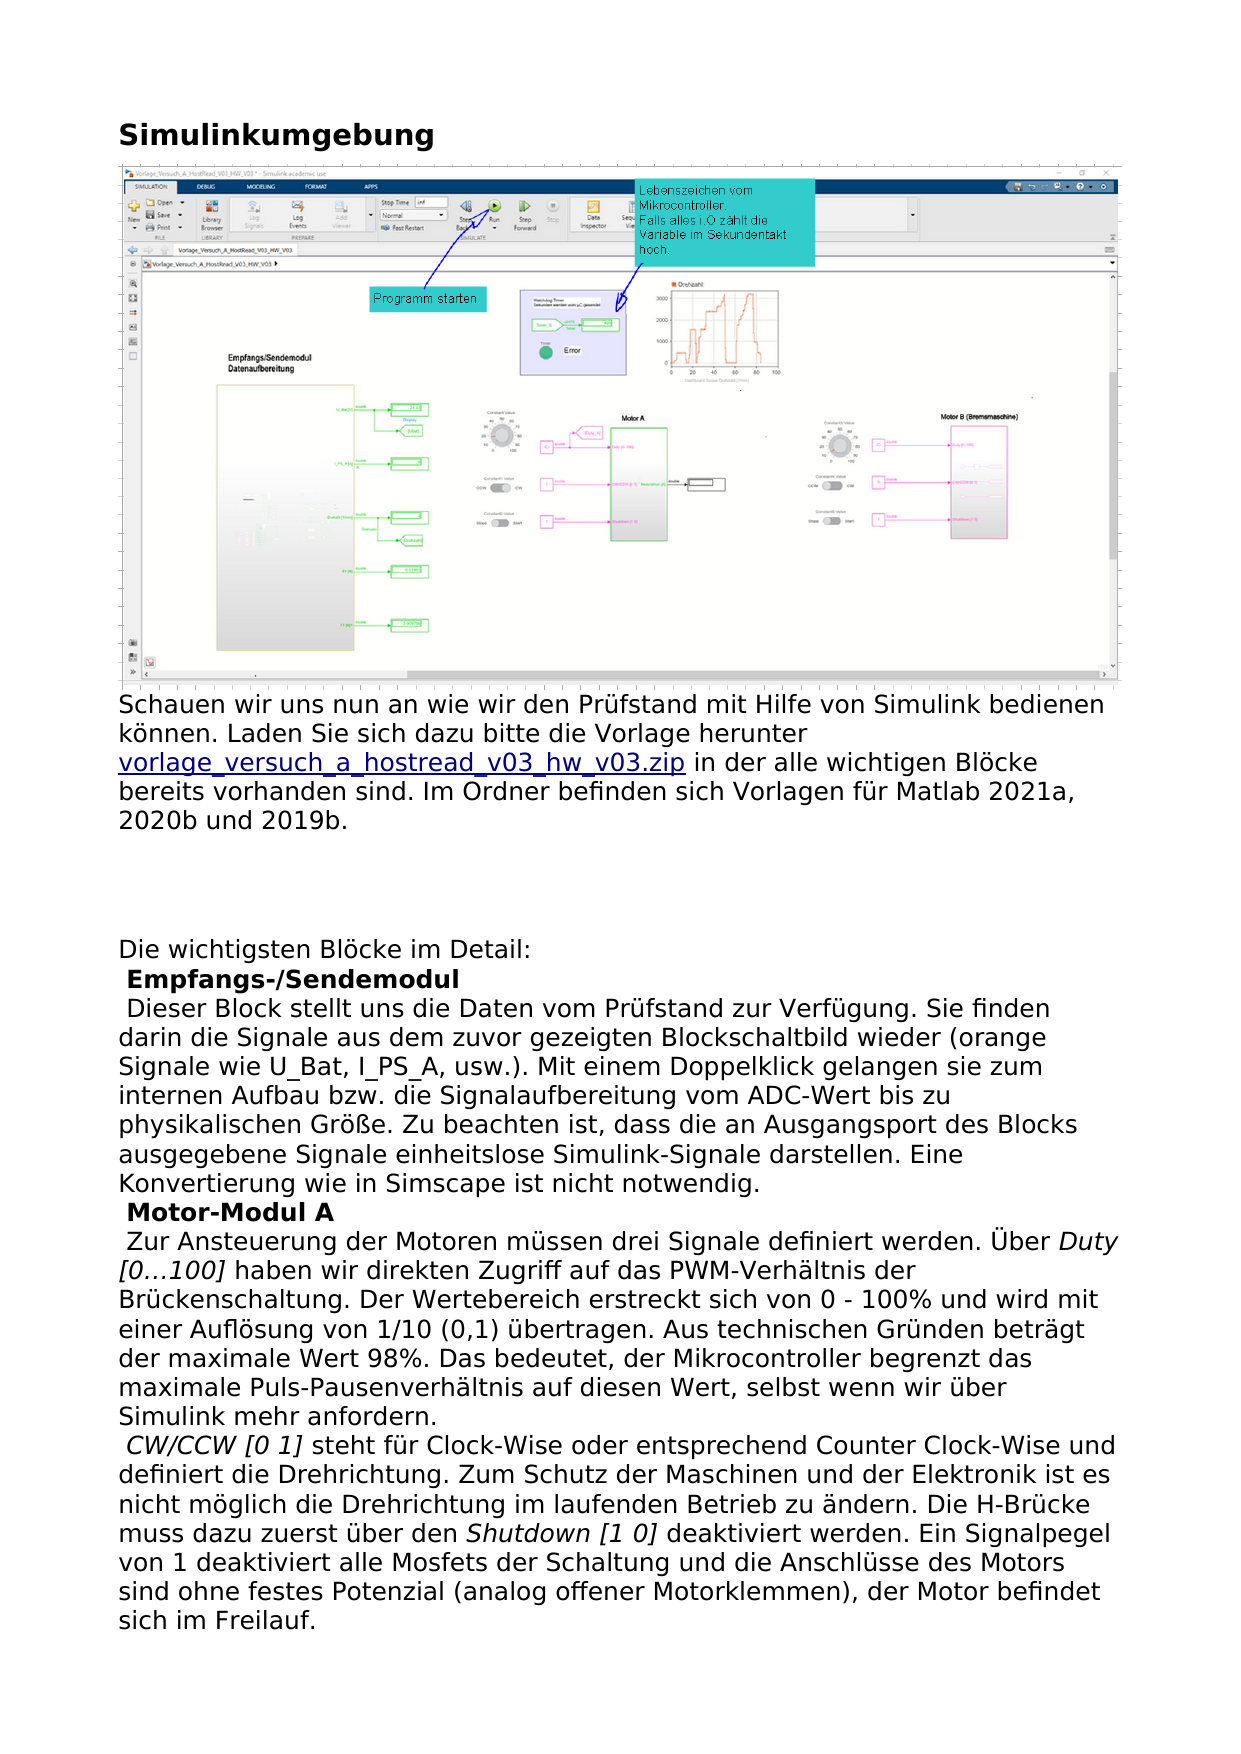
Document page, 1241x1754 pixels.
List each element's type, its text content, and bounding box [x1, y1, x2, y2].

picture [118, 164, 1123, 690]
subtitle Simulinkumgebung [118, 118, 1122, 152]
text Die wichtigsten Blöcke im Detail: Empfangs-/Sendemodul Dieser Block stellt uns die Daten vom Prüfstand zur Verfügung. Sie finden darin die Signale aus dem zuvor gezeigten Blockschaltbild wieder (orange Signale wie U_Bat, I_PS_A, usw.). Mit einem Doppelklick gelangen sie zum internen Aufbau bzw. die Signalaufbereitung vom ADC-Wert bis zu physikalischen Größe. Zu beachten ist, dass die an Ausgangsport des Blocks ausgegebene Signale einheitslose Simulink-Signale darstellen. Eine Konvertierung wie in Simscape ist nicht notwendig. Motor-Modul A Zur Ansteuerung der Motoren müssen drei Signale definiert werden. Über Duty [0…100] haben wir direkten Zugriff auf das PWM-Verhältnis der Brückenschaltung. Der Wertebereich erstreckt sich von 0 - 100% und wird mit einer Auflösung von 1/10 (0,1) übertragen. Aus technischen Gründen beträgt der maximale Wert 98%. Das bedeutet, der Mikrocontroller begrenzt das maximale Puls-Pausenverhältnis auf diesen Wert, selbst wenn wir über Simulink mehr anfordern. CW/CCW [0 1] steht für Clock-Wise oder entsprechend Counter Clock-Wise und definiert die Drehrichtung. Zum Schutz der Maschinen und der Elektronik ist es nicht möglich die Drehrichtung im laufenden Betrieb zu ändern. Die H-Brücke muss dazu zuerst über den Shutdown [1 0] deaktiviert werden. Ein Signalpegel von 1 deaktiviert alle Mosfets der Schaltung und die Anschlüsse des Motors sind ohne festes Potenzial (analog offener Motorklemmen), der Motor befindet sich im Freilauf. [118, 936, 1122, 1636]
text Schauen wir uns nun an wie wir den Prüfstand mit Hilfe von Simulink bedienen können. Laden Sie sich dazu bitte die Vorlage herunter vorlage_versuch_a_hostread_v03_hw_v03.zip in der alle wichtigen Blöcke bereits vorhanden sind. Im Ordner befinden sich Vorlagen für Matlab 2021a, 2020b und 2019b. [118, 690, 1122, 923]
